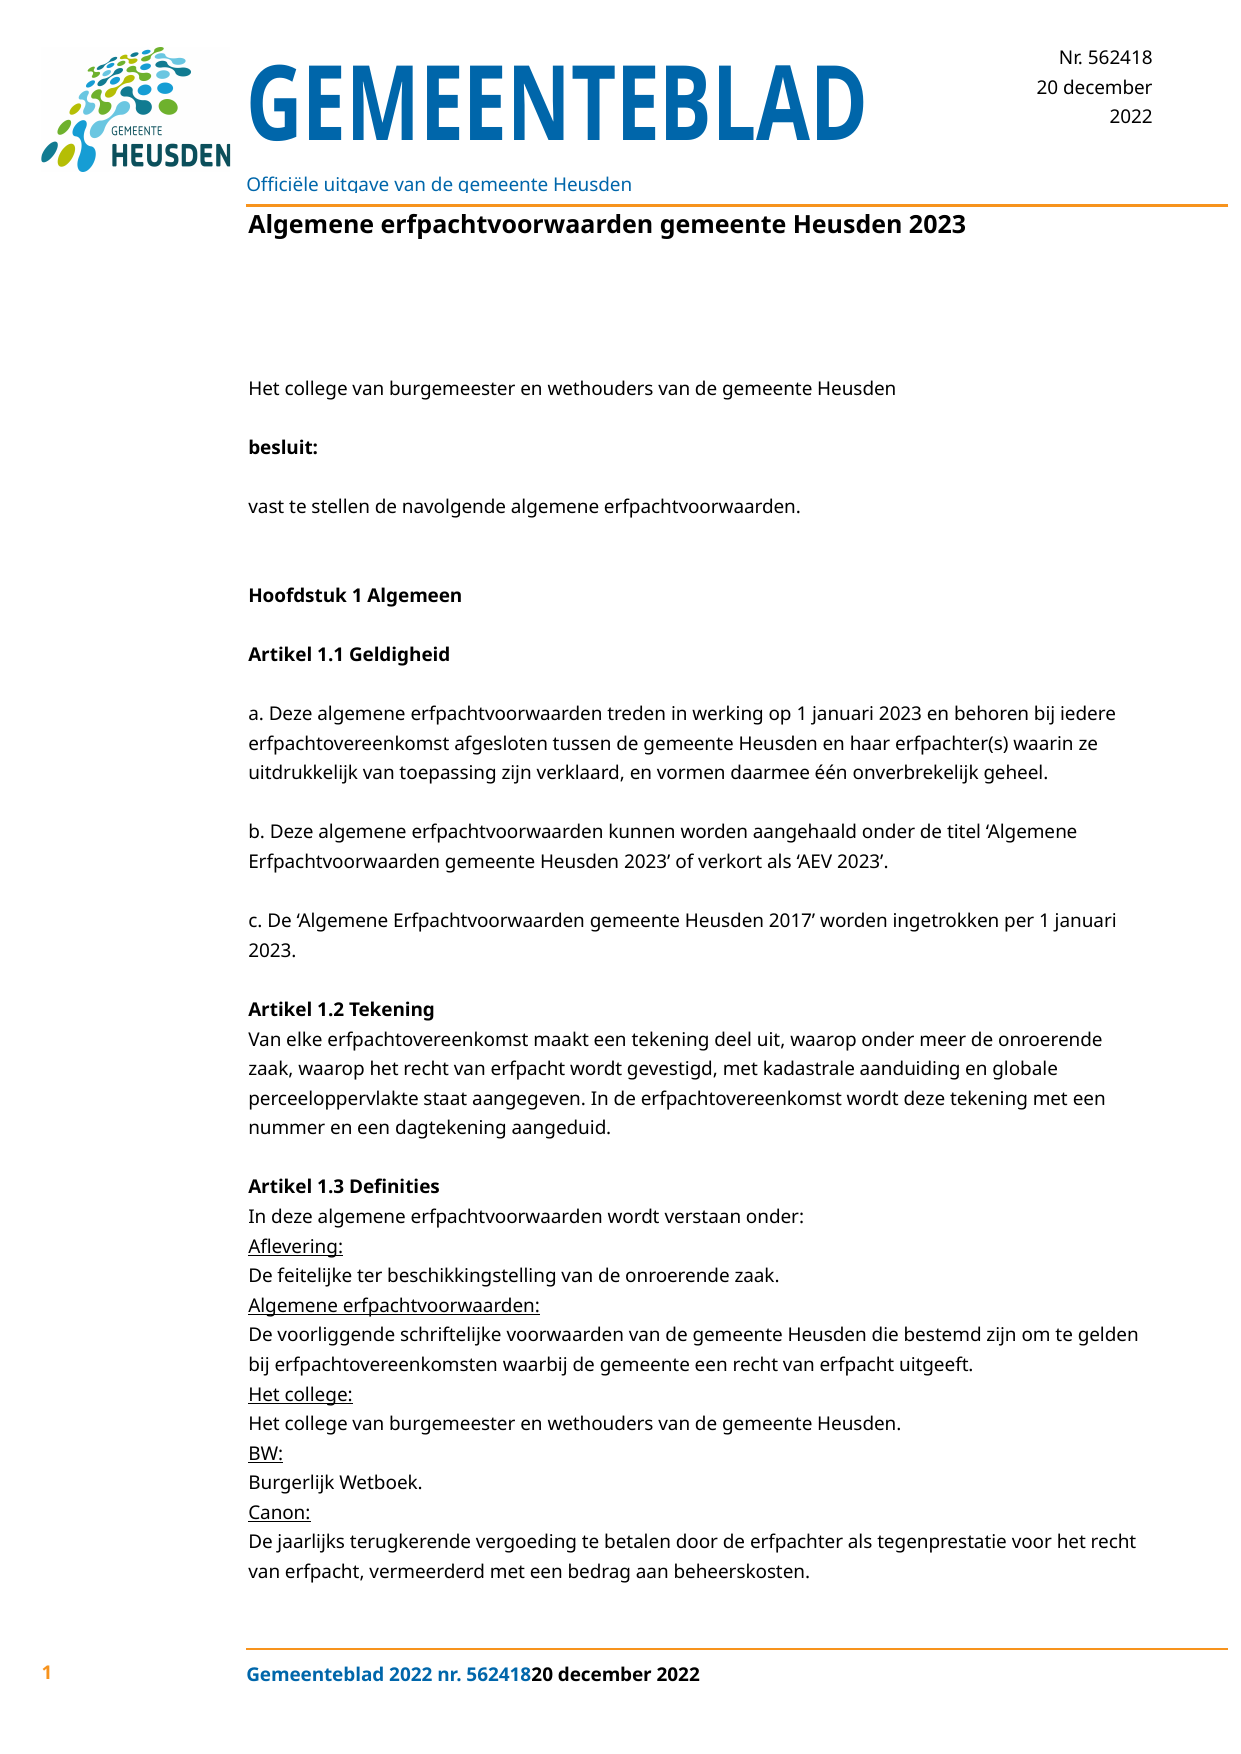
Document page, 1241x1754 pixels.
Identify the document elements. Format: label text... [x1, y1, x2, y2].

picture [41, 47, 231, 172]
text Aflevering: [248, 1233, 1152, 1258]
text BW: [248, 1440, 1152, 1466]
text Artikel 1.2 Tekening [248, 996, 1152, 1022]
text Canon: [248, 1499, 1152, 1525]
text b. Deze algemene erfpachtvoorwaarden kunnen worden aangehaald onder de titel ‘Algemene Erfpachtvoorwaarden gemeente Heusden 2023’ of verkort als ‘AEV 2023’. [248, 819, 1152, 874]
text De feitelijke ter beschikkingstelling van de onroerende zaak. [248, 1262, 1152, 1288]
text Van elke erfpachtovereenkomst maakt een tekening deel uit, waarop onder meer de onroerende zaak, waarop het recht van erfpacht wordt gevestigd, met kadastrale aanduiding en globale perceeloppervlakte staat aangegeven. In de erfpachtovereenkomst wordt deze tekening met een nummer en een dagtekening aangeduid. [248, 1026, 1152, 1140]
text Het college van burgemeester en wethouders van de gemeente Heusden [248, 375, 1152, 401]
text Het college: [248, 1381, 1152, 1406]
text Artikel 1.3 Definities [248, 1174, 1152, 1199]
text De jaarlijks terugkerende vergoeding te betalen door de erfpachter als tegenprestatie voor het recht van erfpacht, vermeerderd met een bedrag aan beheerskosten. [248, 1529, 1152, 1584]
text besluit: [248, 434, 1152, 460]
text Algemene erfpachtvoorwaarden gemeente Heusden 2023 [248, 207, 1152, 241]
text De voorliggende schriftelijke voorwaarden van de gemeente Heusden die bestemd zijn om te gelden bij erfpachtovereenkomsten waarbij de gemeente een recht van erfpacht uitgeeft. [248, 1322, 1152, 1377]
text Algemene erfpachtvoorwaarden: [248, 1292, 1152, 1318]
text a. Deze algemene erfpachtvoorwaarden treden in werking op 1 januari 2023 en behoren bij iedere erfpachtovereenkomst afgesloten tussen de gemeente Heusden en haar erfpachter(s) waarin ze uitdrukkelijk van toepassing zijn verklaard, en vormen daarmee één onverbrekelijk geheel. [248, 700, 1152, 785]
text vast te stellen de navolgende algemene erfpachtvoorwaarden. [248, 493, 1152, 519]
text Burgerlijk Wetboek. [248, 1469, 1152, 1495]
text Het college van burgemeester en wethouders van de gemeente Heusden. [248, 1410, 1152, 1436]
text Artikel 1.1 Geldigheid [248, 641, 1152, 667]
text Hoofdstuk 1 Algemeen [248, 582, 1152, 608]
text In deze algemene erfpachtvoorwaarden wordt verstaan onder: [248, 1203, 1152, 1229]
text c. De ‘Algemene Erfpachtvoorwaarden gemeente Heusden 2017’ worden ingetrokken per 1 januari 2023. [248, 907, 1152, 963]
